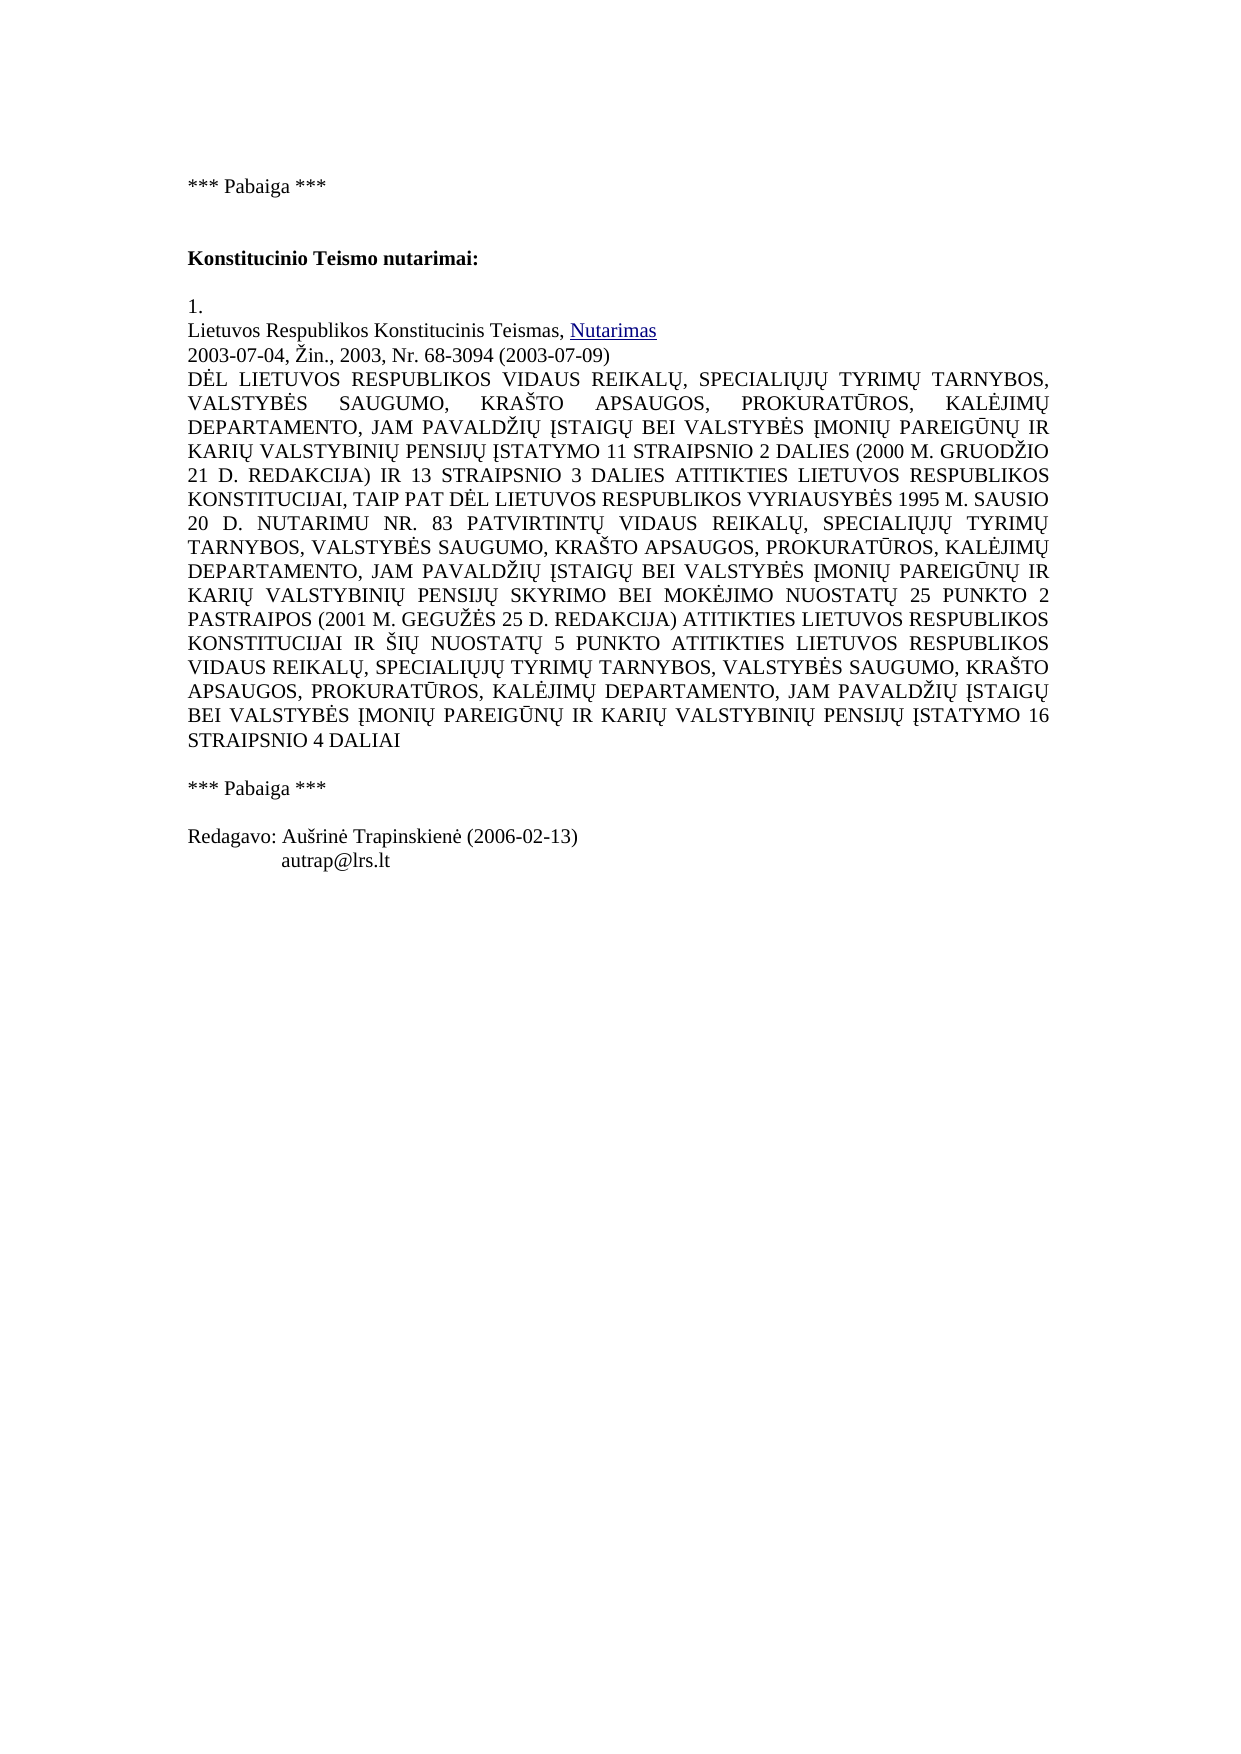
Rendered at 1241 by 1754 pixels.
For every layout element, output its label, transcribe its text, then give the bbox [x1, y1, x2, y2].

text 1. [187, 294, 1050, 318]
text Redagavo: Aušrinė Trapinskienė (2006-02-13) [187, 824, 1053, 848]
text Konstitucinio Teismo nutarimai: [187, 246, 1050, 270]
text Lietuvos Respublikos Konstitucinis Teismas, Nutarimas [187, 318, 1050, 342]
text DĖL LIETUVOS RESPUBLIKOS VIDAUS REIKALŲ, SPECIALIŲJŲ TYRIMŲ TARNYBOS, VALSTYBĖS SAUGUMO, KRAŠTO APSAUGOS, PROKURATŪROS, KALĖJIMŲ DEPARTAMENTO, JAM PAVALDŽIŲ ĮSTAIGŲ BEI VALSTYBĖS ĮMONIŲ PAREIGŪNŲ IR KARIŲ VALSTYBINIŲ PENSIJŲ ĮSTATYMO 11 STRAIPSNIO 2 DALIES (2000 M. GRUODŽIO 21 D. REDAKCIJA) IR 13 STRAIPSNIO 3 DALIES ATITIKTIES LIETUVOS RESPUBLIKOS KONSTITUCIJAI, TAIP PAT DĖL LIETUVOS RESPUBLIKOS VYRIAUSYBĖS 1995 M. SAUSIO 20 D. NUTARIMU NR. 83 PATVIRTINTŲ VIDAUS REIKALŲ, SPECIALIŲJŲ TYRIMŲ TARNYBOS, VALSTYBĖS SAUGUMO, KRAŠTO APSAUGOS, PROKURATŪROS, KALĖJIMŲ DEPARTAMENTO, JAM PAVALDŽIŲ ĮSTAIGŲ BEI VALSTYBĖS ĮMONIŲ PAREIGŪNŲ IR KARIŲ VALSTYBINIŲ PENSIJŲ SKYRIMO BEI MOKĖJIMO NUOSTATŲ 25 PUNKTO 2 PASTRAIPOS (2001 M. GEGUŽĖS 25 D. REDAKCIJA) ATITIKTIES LIETUVOS RESPUBLIKOS KONSTITUCIJAI IR ŠIŲ NUOSTATŲ 5 PUNKTO ATITIKTIES LIETUVOS RESPUBLIKOS VIDAUS REIKALŲ, SPECIALIŲJŲ TYRIMŲ TARNYBOS, VALSTYBĖS SAUGUMO, KRAŠTO APSAUGOS, PROKURATŪROS, KALĖJIMŲ DEPARTAMENTO, JAM PAVALDŽIŲ ĮSTAIGŲ BEI VALSTYBĖS ĮMONIŲ PAREIGŪNŲ IR KARIŲ VALSTYBINIŲ PENSIJŲ ĮSTATYMO 16 STRAIPSNIO 4 DALIAI [187, 367, 1050, 752]
text *** Pabaiga *** [187, 174, 1050, 198]
text 2003-07-04, Žin., 2003, Nr. 68-3094 (2003-07-09) [187, 342, 1050, 367]
text *** Pabaiga *** [187, 776, 1053, 800]
text autrap@lrs.lt [187, 848, 1053, 872]
